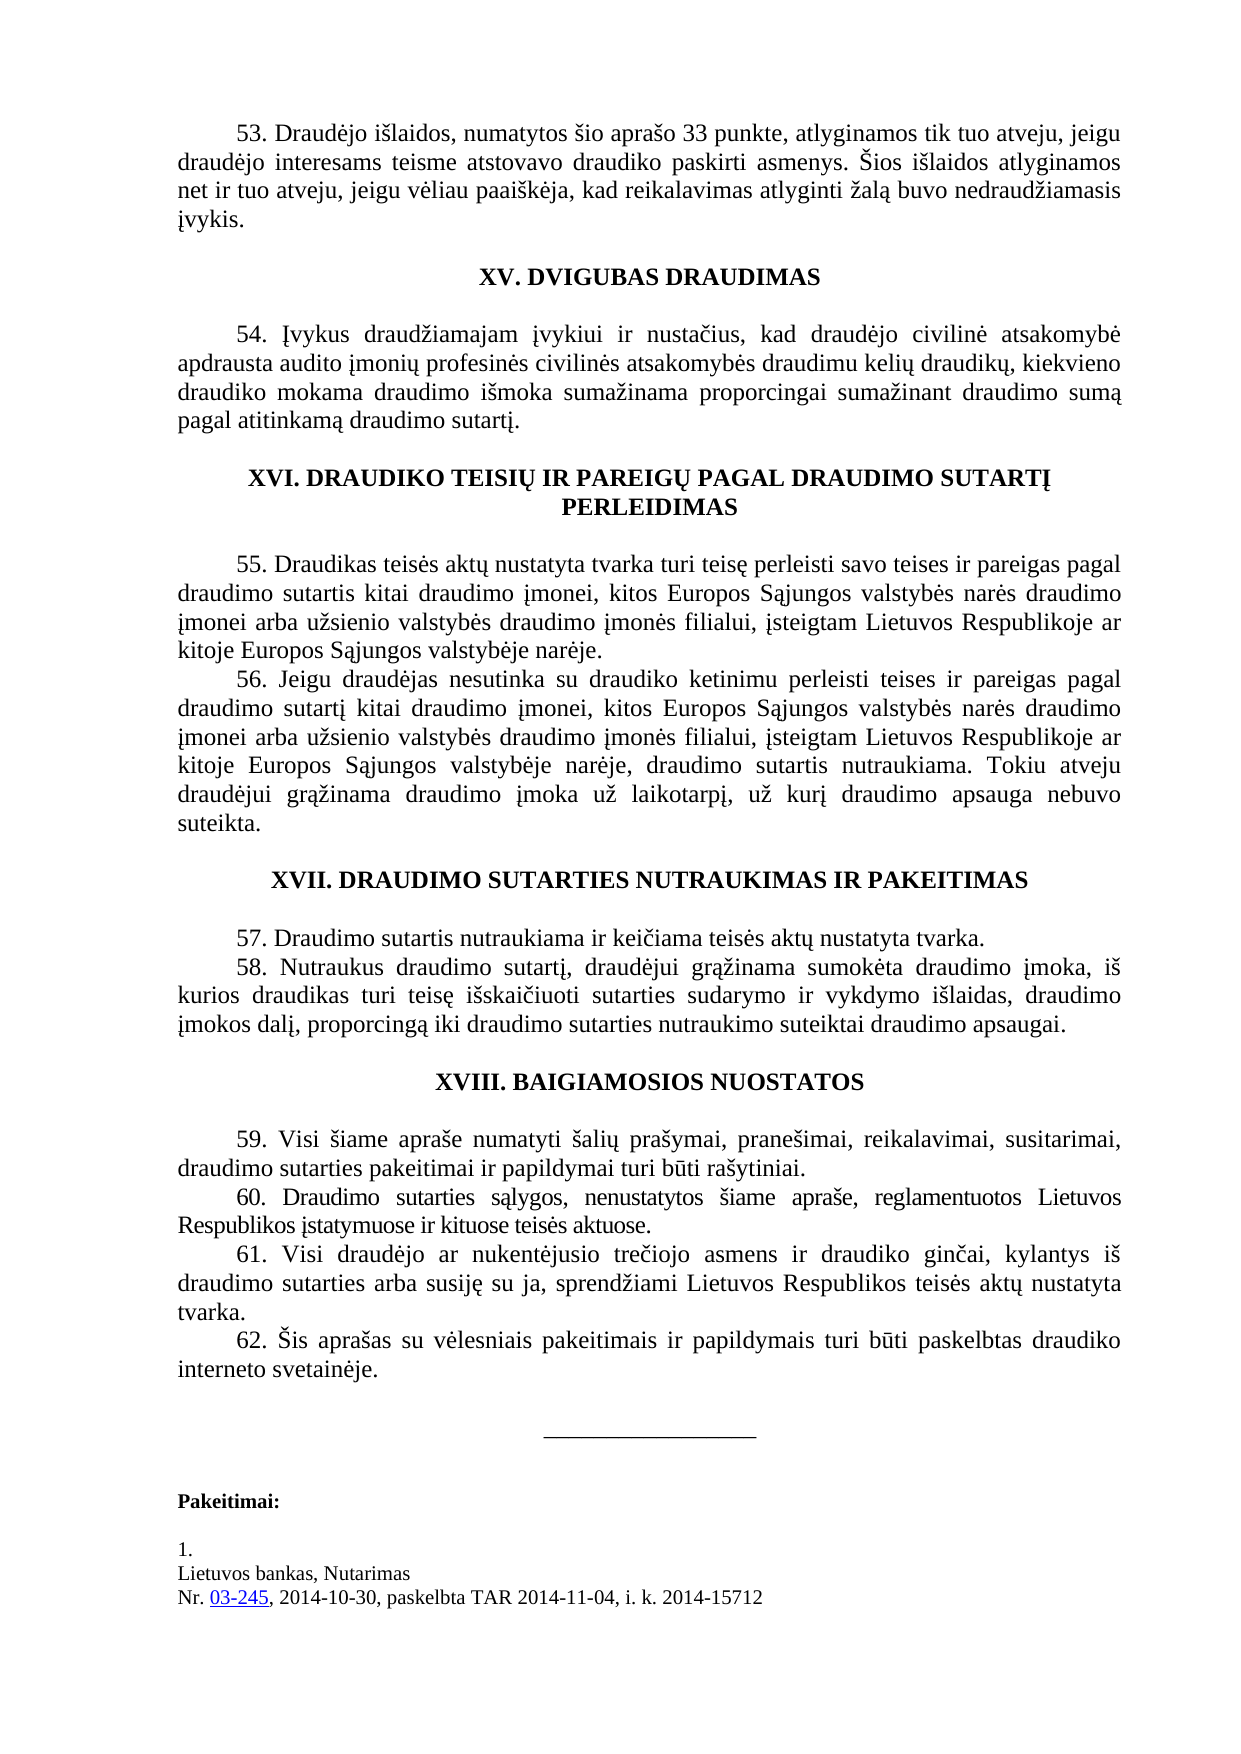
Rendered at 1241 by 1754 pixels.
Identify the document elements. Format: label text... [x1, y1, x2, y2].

text 58. Nutraukus draudimo sutartį, draudėjui grąžinama sumokėta draudimo įmoka, iš kurios draudikas turi teisę išskaičiuoti sutarties sudarymo ir vykdymo išlaidas, draudimo įmokos dalį, proporcingą iki draudimo sutarties nutraukimo suteiktai draudimo apsaugai. [177, 952, 1122, 1038]
text 59. Visi šiame apraše numatyti šalių prašymai, pranešimai, reikalavimai, susitarimai, draudimo sutarties pakeitimai ir papildymai turi būti rašytiniai. [177, 1124, 1122, 1182]
text 54. Įvykus draudžiamajam įvykiui ir nustačius, kad draudėjo civilinė atsakomybė apdrausta audito įmonių profesinės civilinės atsakomybės draudimu kelių draudikų, kiekvieno draudiko mokama draudimo išmoka sumažinama proporcingai sumažinant draudimo sumą pagal atitinkamą draudimo sutartį. [177, 319, 1122, 434]
text 60. Draudimo sutarties sąlygos, nenustatytos šiame apraše, reglamentuotos Lietuvos Respublikos įstatymuose ir kituose teisės aktuose. [177, 1182, 1122, 1239]
text Lietuvos bankas, Nutarimas [177, 1561, 1122, 1585]
text XV. DVIGUBAS DRAUDIMAS [177, 262, 1122, 291]
text XVIII. BAIGIAMOSIOS NUOSTATOS [177, 1067, 1122, 1096]
text 1. [177, 1537, 1122, 1561]
text 62. Šis aprašas su vėlesniais pakeitimais ir papildymais turi būti paskelbtas draudiko interneto svetainėje. [177, 1326, 1122, 1383]
text 55. Draudikas teisės aktų nustatyta tvarka turi teisę perleisti savo teises ir pareigas pagal draudimo sutartis kitai draudimo įmonei, kitos Europos Sąjungos valstybės narės draudimo įmonei arba užsienio valstybės draudimo įmonės filialui, įsteigtam Lietuvos Respublikoje ar kitoje Europos Sąjungos valstybėje narėje. [177, 549, 1122, 664]
text 53. Draudėjo išlaidos, numatytos šio aprašo 33 punkte, atlyginamos tik tuo atveju, jeigu draudėjo interesams teisme atstovavo draudiko paskirti asmenys. Šios išlaidos atlyginamos net ir tuo atveju, jeigu vėliau paaiškėja, kad reikalavimas atlyginti žalą buvo nedraudžiamasis įvykis. [177, 118, 1122, 233]
text 61. Visi draudėjo ar nukentėjusio trečiojo asmens ir draudiko ginčai, kylantys iš draudimo sutarties arba susiję su ja, sprendžiami Lietuvos Respublikos teisės aktų nustatyta tvarka. [177, 1239, 1122, 1326]
text XVII. DRAUDIMO SUTARTIES NUTRAUKIMAS IR PAKEITIMAS [177, 866, 1122, 894]
text Pakeitimai: [177, 1489, 1122, 1513]
text 56. Jeigu draudėjas nesutinka su draudiko ketinimu perleisti teises ir pareigas pagal draudimo sutartį kitai draudimo įmonei, kitos Europos Sąjungos valstybės narės draudimo įmonei arba užsienio valstybės draudimo įmonės filialui, įsteigtam Lietuvos Respublikoje ar kitoje Europos Sąjungos valstybėje narėje, draudimo sutartis nutraukiama. Tokiu atveju draudėjui grąžinama draudimo įmoka už laikotarpį, už kurį draudimo apsauga nebuvo suteikta. [177, 664, 1122, 837]
text _________________ [177, 1412, 1122, 1441]
text Nr. 03-245, 2014-10-30, paskelbta TAR 2014-11-04, i. k. 2014-15712 [177, 1585, 1122, 1609]
text XVI. DRAUDIKO TEISIŲ IR PAREIGŲ PAGAL DRAUDIMO SUTARTĮ PERLEIDIMAS [177, 463, 1122, 521]
text 57. Draudimo sutartis nutraukiama ir keičiama teisės aktų nustatyta tvarka. [177, 923, 1122, 952]
